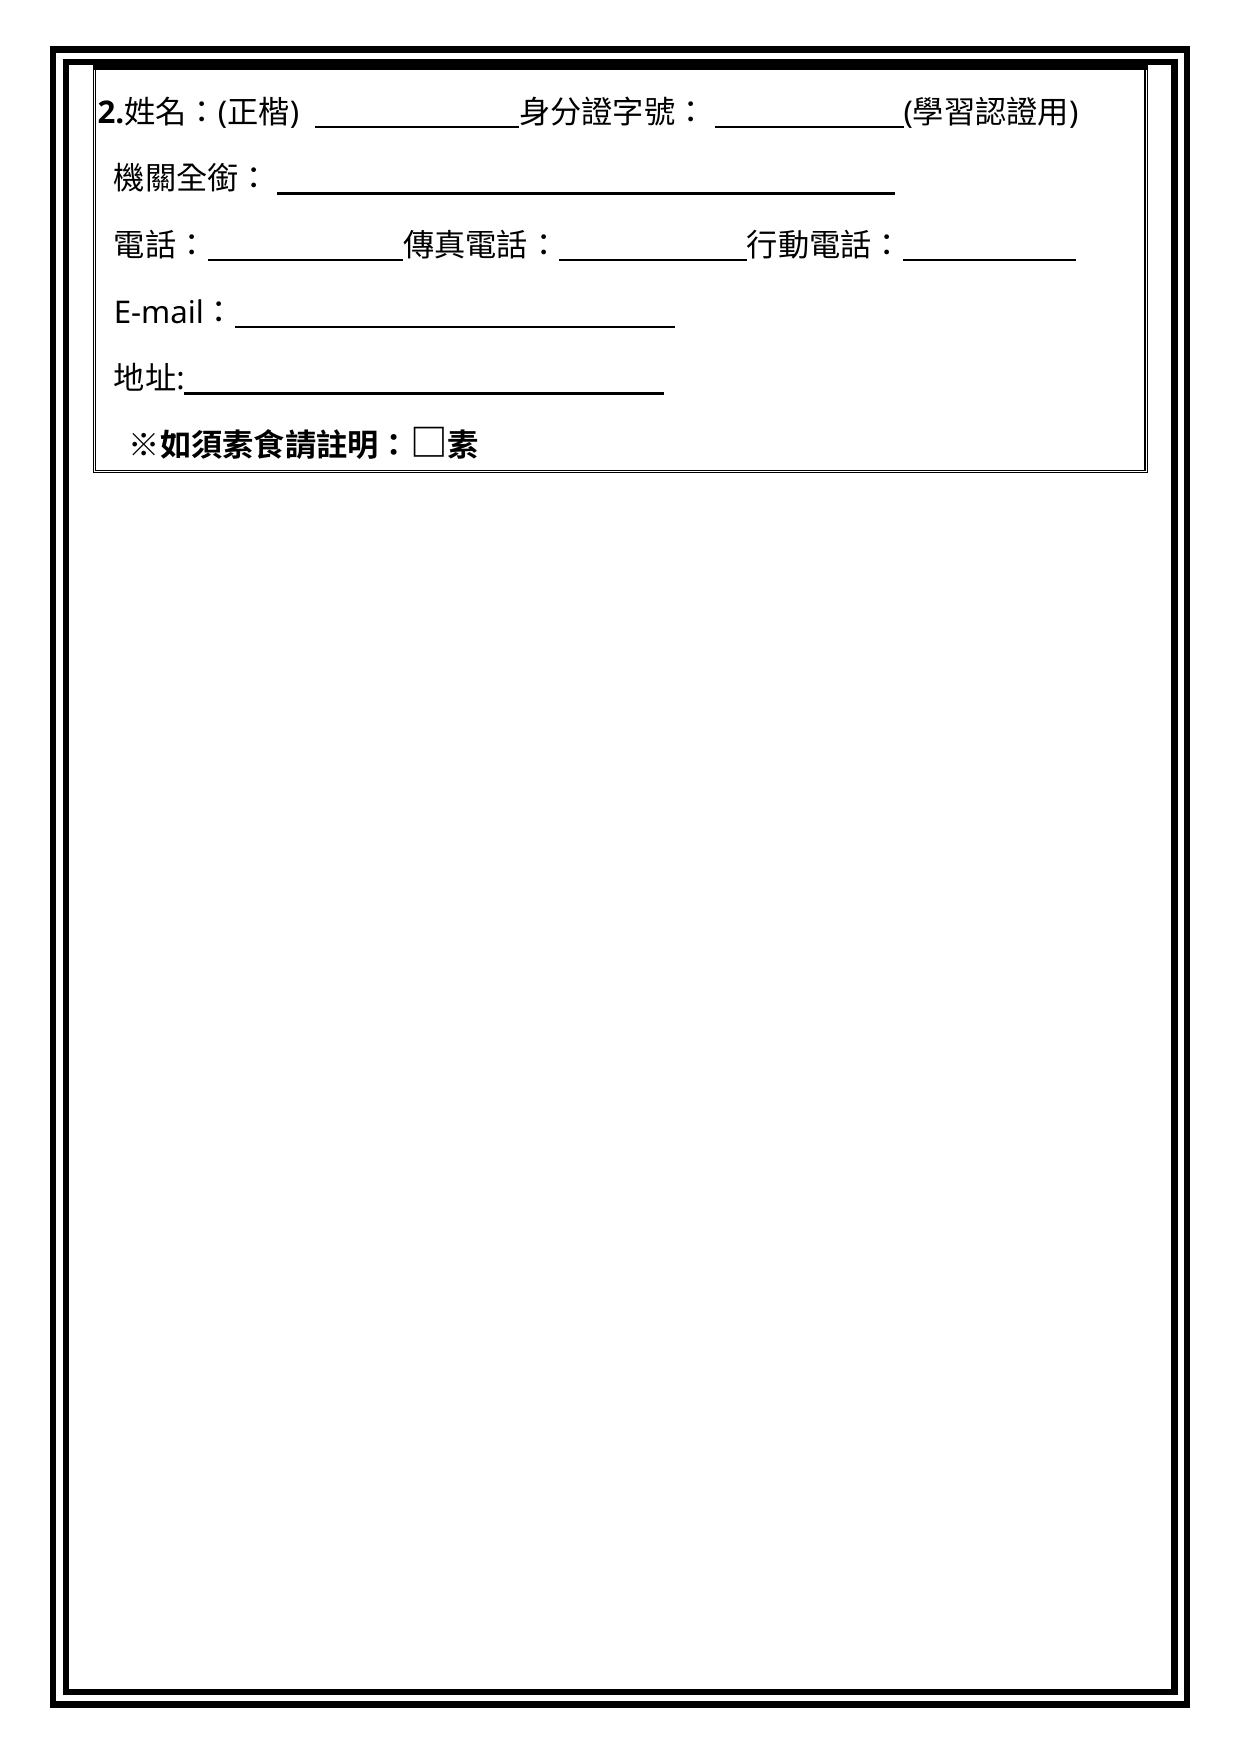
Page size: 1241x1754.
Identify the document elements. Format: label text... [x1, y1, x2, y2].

table_cell 2.姓名：(正楷) 身分證字號： (學習認證用) 機關全銜： 電話： 傳真電話： 行動電話： E-mail： 地址: ※如須素食請註明：□素 [96, 70, 1144, 470]
